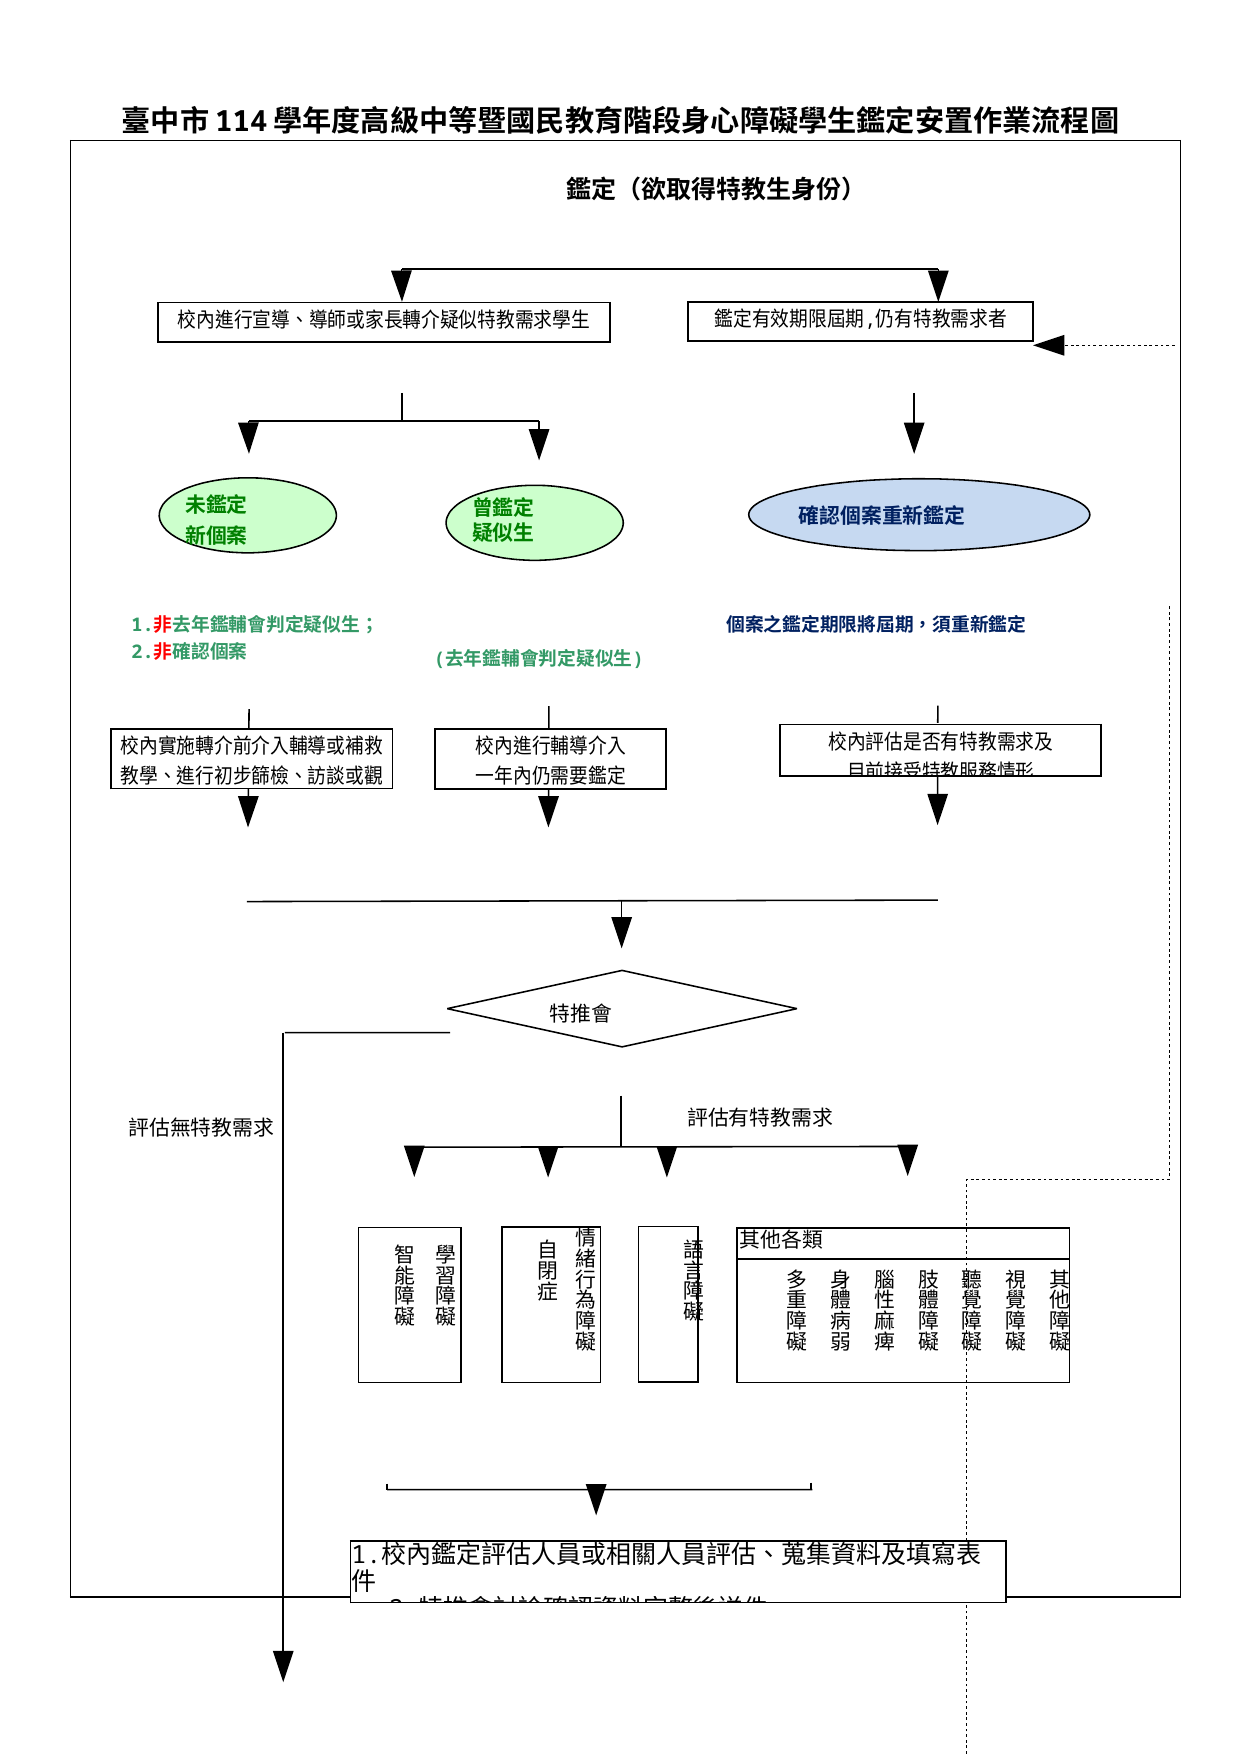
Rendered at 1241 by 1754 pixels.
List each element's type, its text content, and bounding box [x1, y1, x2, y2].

table_header [517, 1556, 527, 1562]
text 臺中市114學年度高級中等暨國民教育階段身心障礙學生鑑定安置作業流程圖 [59, 97, 1181, 140]
table_header [742, 1556, 752, 1562]
table_header [71, 141, 1180, 1596]
table_header [351, 1542, 1005, 1602]
table_header [912, 1542, 921, 1559]
table_header [863, 1542, 875, 1558]
